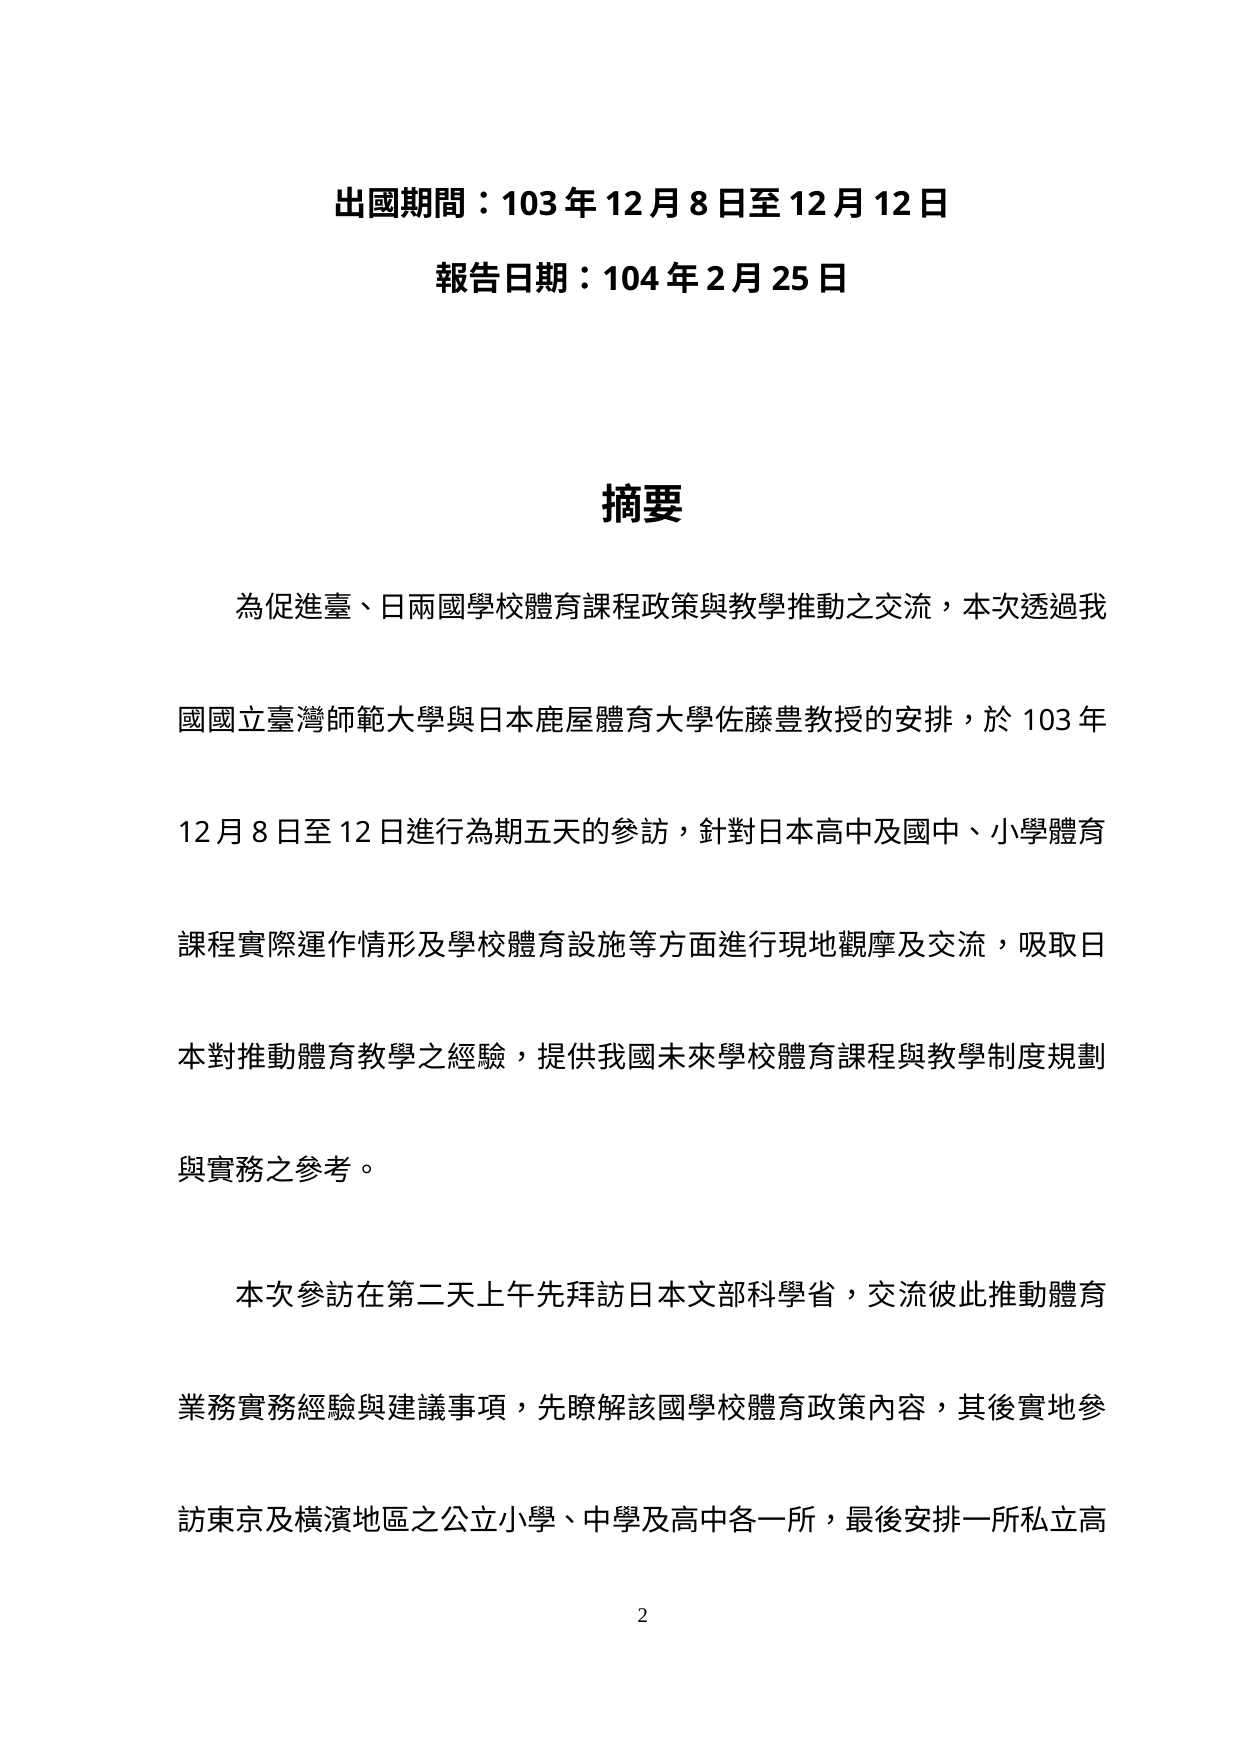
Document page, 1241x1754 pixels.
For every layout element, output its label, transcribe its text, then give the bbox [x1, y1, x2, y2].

text 摘要 [177, 463, 1107, 538]
text 本次參訪在第二天上午先拜訪日本文部科學省，交流彼此推動體育業務實務經驗與建議事項，先瞭解該國學校體育政策內容，其後實地參訪東京及橫濱地區之公立小學、中學及高中各一所，最後安排一所私立高 [177, 1256, 1107, 1556]
text 報告日期：104年2月25日 [177, 238, 1107, 313]
text 為促進臺、日兩國學校體育課程政策與教學推動之交流，本次透過我國國立臺灣師範大學與日本鹿屋體育大學佐藤豊教授的安排，於103年12月8日至12日進行為期五天的參訪，針對日本高中及國中、小學體育課程實際運作情形及學校體育設施等方面進行現地觀摩及交流，吸取日本對推動體育教學之經驗，提供我國未來學校體育課程與教學制度規劃與實務之參考。 [177, 568, 1107, 1205]
text 出國期間：103年12月8日至12月12日 [177, 163, 1107, 238]
